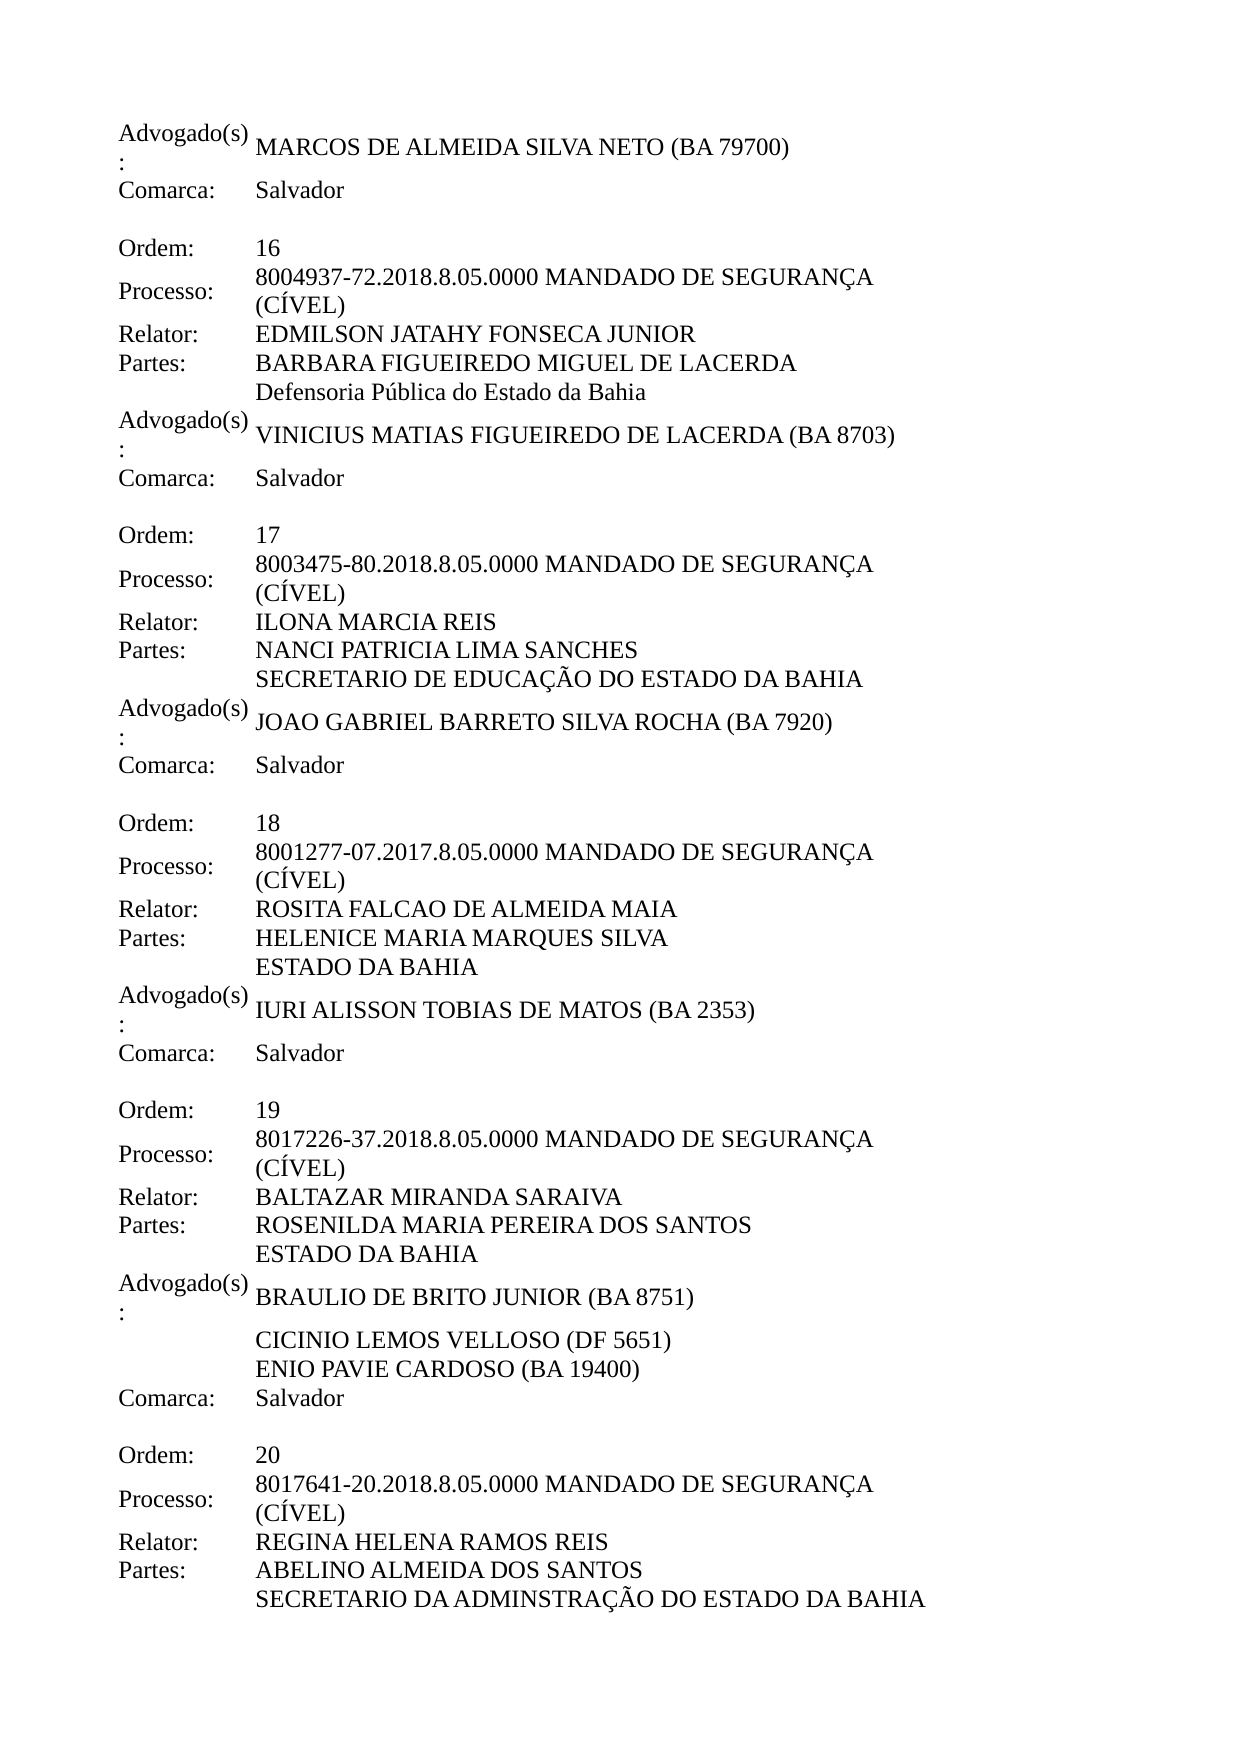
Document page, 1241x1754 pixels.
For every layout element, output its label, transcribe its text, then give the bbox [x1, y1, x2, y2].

table_cell HELENICE MARIA MARQUES SILVA [255, 923, 969, 952]
table_cell Relator: [118, 894, 255, 923]
table_cell Advogado(s): [118, 693, 255, 751]
table_header 17 [255, 521, 969, 549]
table_cell 8004937-72.2018.8.05.0000 MANDADO DE SEGURANÇA (CÍVEL) [255, 262, 969, 319]
table_cell Advogado(s): [118, 406, 255, 463]
table_cell Relator: [118, 1527, 255, 1556]
table_cell JOAO GABRIEL BARRETO SILVA ROCHA (BA 7920) [255, 693, 969, 751]
table_cell MARCOS DE ALMEIDA SILVA NETO (BA 79700) [255, 118, 969, 176]
table_cell ROSENILDA MARIA PEREIRA DOS SANTOS [255, 1211, 969, 1239]
table_cell Partes: [118, 923, 255, 952]
table_cell [118, 1326, 255, 1354]
table_cell [118, 952, 255, 981]
table_cell 8017641-20.2018.8.05.0000 MANDADO DE SEGURANÇA (CÍVEL) [255, 1469, 969, 1527]
table_cell Partes: [118, 1556, 255, 1584]
table_cell ROSITA FALCAO DE ALMEIDA MAIA [255, 894, 969, 923]
table_cell Comarca: [118, 1383, 255, 1412]
table_cell BARBARA FIGUEIREDO MIGUEL DE LACERDA [255, 348, 969, 377]
table_cell [118, 1354, 255, 1383]
table_cell Advogado(s): [118, 118, 255, 176]
table_cell REGINA HELENA RAMOS REIS [255, 1527, 969, 1556]
table_cell SECRETARIO DA ADMINSTRAÇÃO DO ESTADO DA BAHIA [255, 1584, 969, 1613]
table_cell Partes: [118, 1211, 255, 1239]
table_cell Advogado(s): [118, 981, 255, 1038]
table_cell 8003475-80.2018.8.05.0000 MANDADO DE SEGURANÇA (CÍVEL) [255, 549, 969, 607]
table_cell Salvador [255, 176, 969, 204]
table_cell Comarca: [118, 1038, 255, 1067]
table_cell ESTADO DA BAHIA [255, 952, 969, 981]
table_cell 8017226-37.2018.8.05.0000 MANDADO DE SEGURANÇA (CÍVEL) [255, 1124, 969, 1182]
table_cell VINICIUS MATIAS FIGUEIREDO DE LACERDA (BA 8703) [255, 406, 969, 463]
table_header Ordem: [118, 1096, 255, 1124]
table_cell ENIO PAVIE CARDOSO (BA 19400) [255, 1354, 969, 1383]
table_header 16 [255, 233, 969, 262]
table_cell BRAULIO DE BRITO JUNIOR (BA 8751) [255, 1268, 969, 1326]
table_header 18 [255, 808, 969, 837]
table_cell Processo: [118, 837, 255, 894]
table_cell Salvador [255, 1038, 969, 1067]
table_header 20 [255, 1441, 969, 1469]
table_cell Comarca: [118, 176, 255, 204]
table_cell EDMILSON JATAHY FONSECA JUNIOR [255, 319, 969, 348]
table_cell IURI ALISSON TOBIAS DE MATOS (BA 2353) [255, 981, 969, 1038]
table_cell NANCI PATRICIA LIMA SANCHES [255, 636, 969, 664]
table_cell Partes: [118, 636, 255, 664]
table_cell [118, 377, 255, 406]
table_cell Relator: [118, 319, 255, 348]
table_cell 8001277-07.2017.8.05.0000 MANDADO DE SEGURANÇA (CÍVEL) [255, 837, 969, 894]
table_cell Relator: [118, 1182, 255, 1211]
table_cell Comarca: [118, 751, 255, 779]
table_cell BALTAZAR MIRANDA SARAIVA [255, 1182, 969, 1211]
table_cell Salvador [255, 463, 969, 492]
table_cell [118, 1584, 255, 1613]
table_cell Comarca: [118, 463, 255, 492]
table_cell CICINIO LEMOS VELLOSO (DF 5651) [255, 1326, 969, 1354]
table_cell Processo: [118, 1469, 255, 1527]
table_header Ordem: [118, 808, 255, 837]
table_header Ordem: [118, 1441, 255, 1469]
table_cell Relator: [118, 607, 255, 636]
table_cell SECRETARIO DE EDUCAÇÃO DO ESTADO DA BAHIA [255, 664, 969, 693]
table_header Ordem: [118, 233, 255, 262]
table_cell Salvador [255, 751, 969, 779]
table_header 19 [255, 1096, 969, 1124]
table_cell Defensoria Pública do Estado da Bahia [255, 377, 969, 406]
table_cell ESTADO DA BAHIA [255, 1239, 969, 1268]
table_cell [118, 1239, 255, 1268]
table_cell Processo: [118, 262, 255, 319]
table_header Ordem: [118, 521, 255, 549]
table_cell Advogado(s): [118, 1268, 255, 1326]
table_cell ILONA MARCIA REIS [255, 607, 969, 636]
table_cell Processo: [118, 549, 255, 607]
table_cell Salvador [255, 1383, 969, 1412]
table_cell Partes: [118, 348, 255, 377]
table_cell Processo: [118, 1124, 255, 1182]
table_cell [118, 664, 255, 693]
table_cell ABELINO ALMEIDA DOS SANTOS [255, 1556, 969, 1584]
